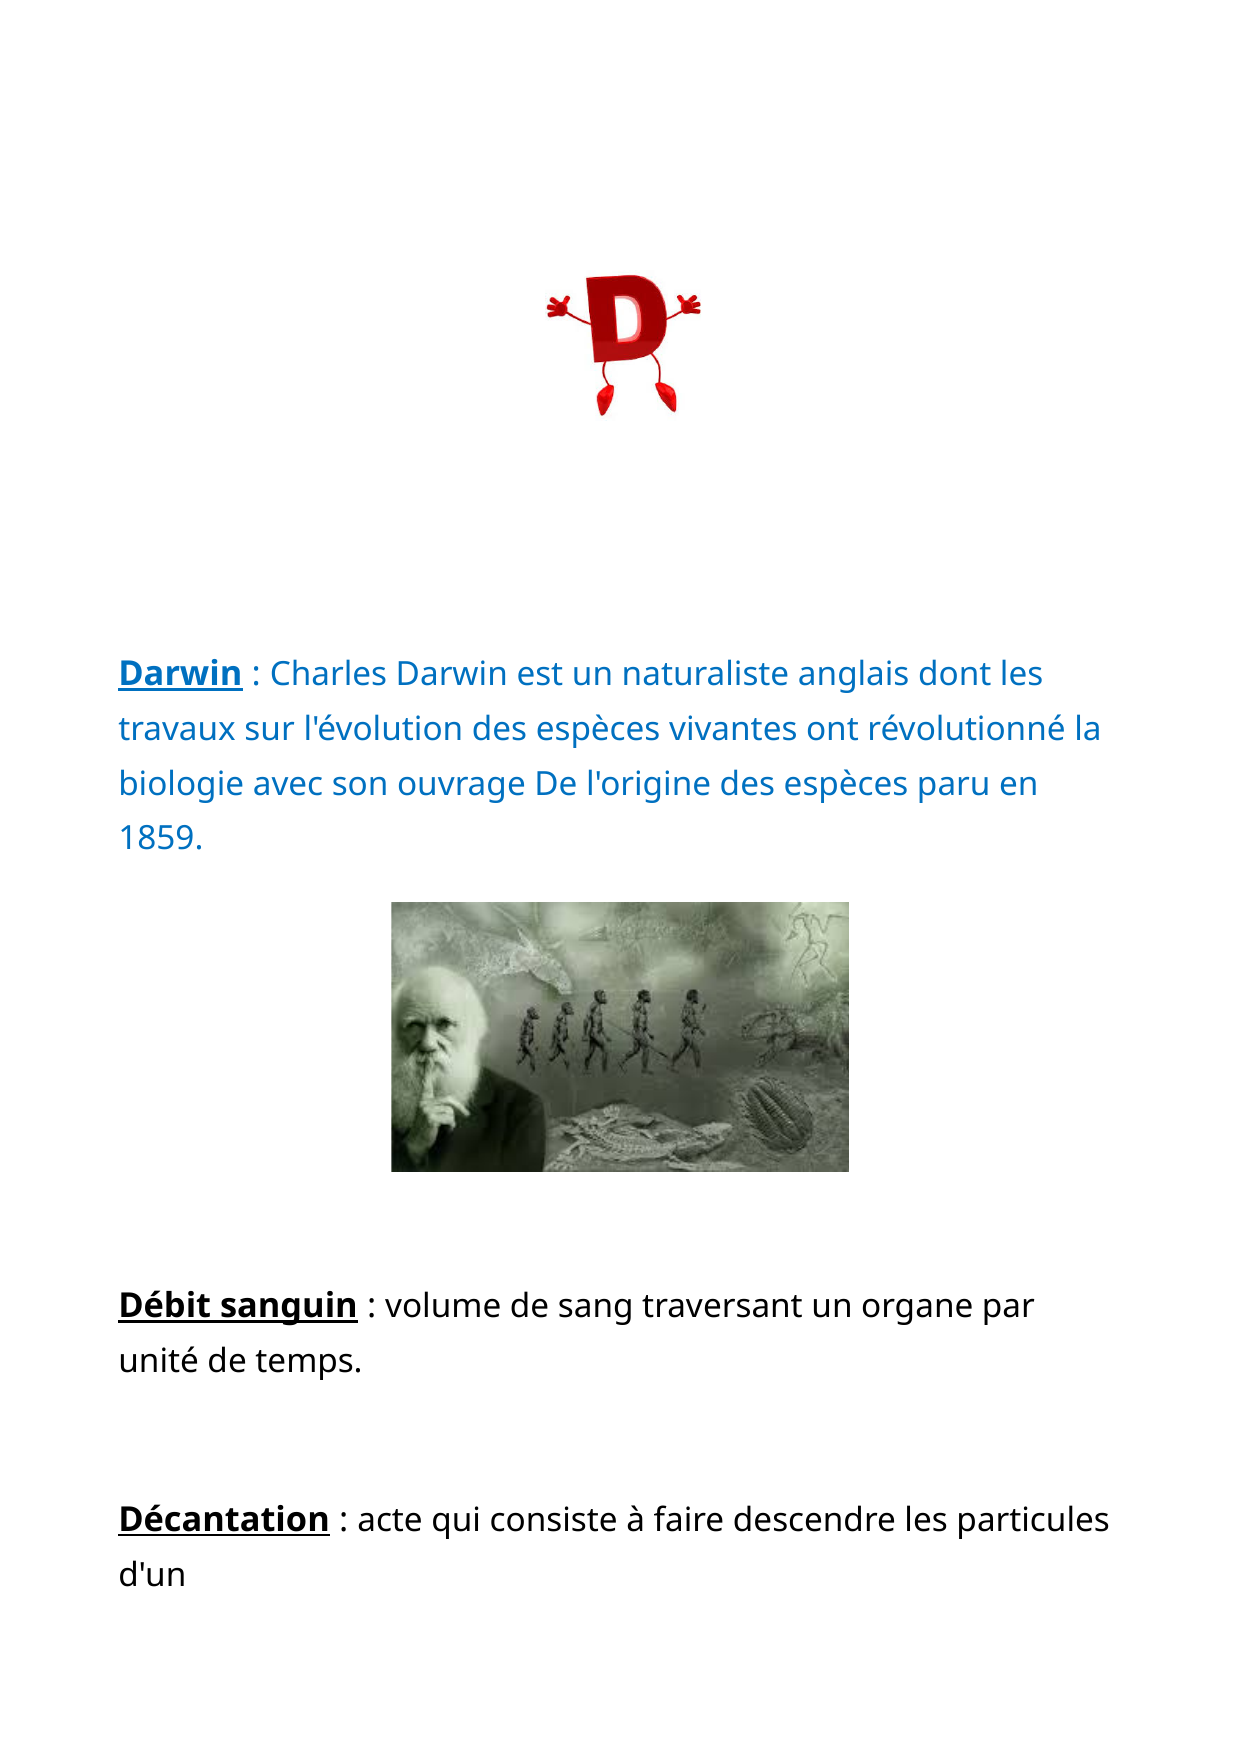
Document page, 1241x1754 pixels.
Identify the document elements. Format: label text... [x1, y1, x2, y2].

text Débit sanguin : volume de sang traversant un organe par unité de temps. [118, 1281, 1122, 1382]
text Darwin : Charles Darwin est un naturaliste anglais dont les travaux sur l'évolution des espèces vivantes ont révolutionné la biologie avec son ouvrage De l'origine des espèces paru en 1859. [118, 649, 1122, 859]
picture [545, 270, 702, 427]
text Décantation : acte qui consiste à faire descendre les particules d'un [118, 1494, 1122, 1596]
picture [391, 902, 849, 1172]
